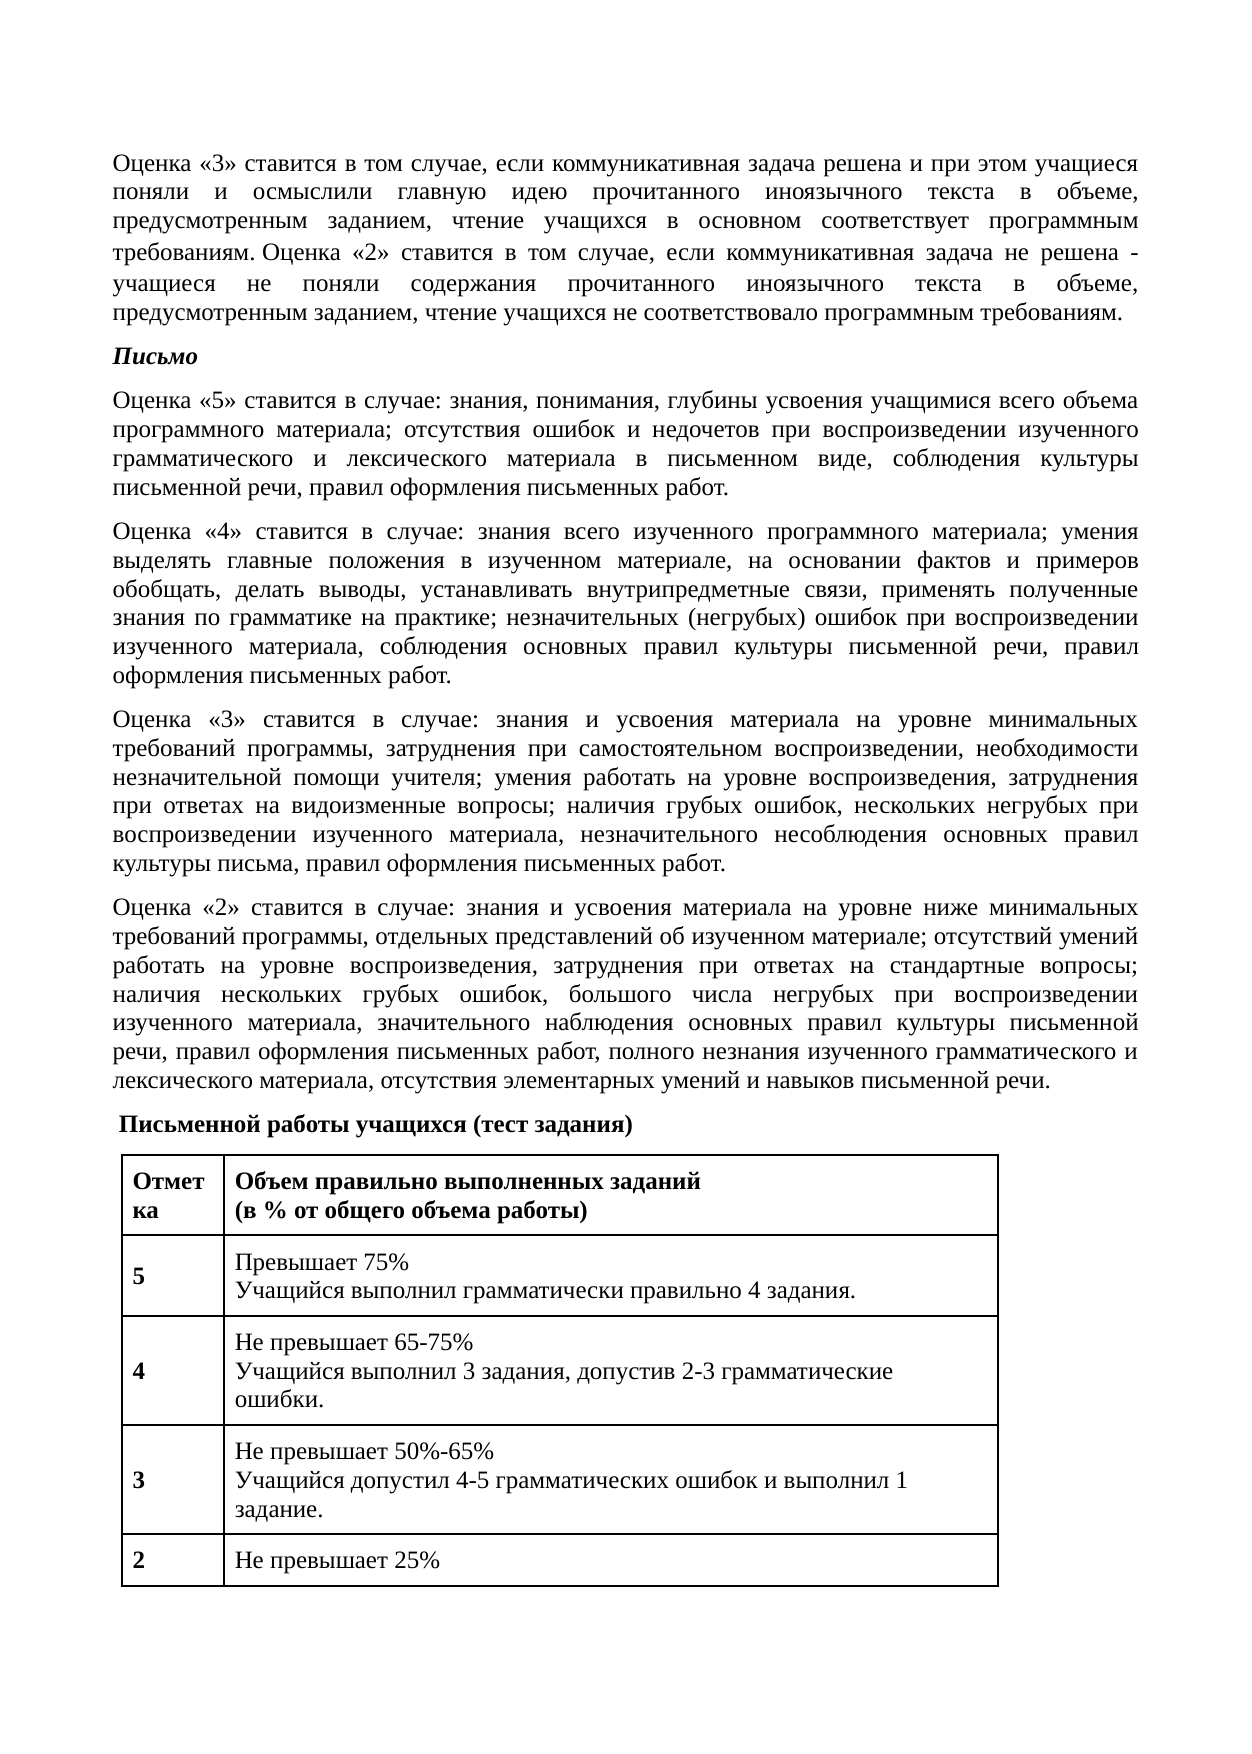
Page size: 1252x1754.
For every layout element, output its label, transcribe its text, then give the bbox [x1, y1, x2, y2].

table_cell Не превышает 25% [225, 1535, 997, 1584]
table_cell 5 [123, 1236, 223, 1314]
table_cell 4 [123, 1317, 223, 1424]
table_header Объем правильно выполненных заданий (в % от общего объема работы) [225, 1156, 997, 1234]
table_cell Превышает 75% Учащийся выполнил грамматически правильно 4 задания. [225, 1236, 997, 1314]
text Письмо [112, 341, 1139, 370]
text Письменной работы учащихся (тест задания) [112, 1109, 1139, 1138]
text Оценка «3» ставится в случае: знания и усвоения материала на уровне минимальных требований программы, затруднения при самостоятельном воспроизведении, необходимости незначительной помощи учителя; умения работать на уровне воспроизведения, затруднения при ответах на видоизменные вопросы; наличия грубых ошибок, нескольких негрубых при воспроизведении изученного материала, незначительного несоблюдения основных правил культуры письма, правил оформления письменных работ. [112, 704, 1139, 877]
text Оценка «5» ставится в случае: знания, понимания, глубины усвоения учащимися всего объема программного материала; отсутствия ошибок и недочетов при воспроизведении изученного грамматического и лексического материала в письменном виде, соблюдения культуры письменной речи, правил оформления письменных работ. [112, 386, 1139, 501]
table_cell 2 [123, 1535, 223, 1584]
table_header Отметка [123, 1156, 223, 1234]
text Оценка «4» ставится в случае: знания всего изученного программного материала; умения выделять главные положения в изученном материале, на основании фактов и примеров обобщать, делать выводы, устанавливать внутрипредметные связи, применять полученные знания по грамматике на практике; незначительных (негрубых) ошибок при воспроизведении изученного материала, соблюдения основных правил культуры письменной речи, правил оформления письменных работ. [112, 516, 1139, 689]
text Оценка «2» ставится в случае: знания и усвоения материала на уровне ниже минимальных требований программы, отдельных представлений об изученном материале; отсутствий умений работать на уровне воспроизведения, затруднения при ответах на стандартные вопросы; наличия нескольких грубых ошибок, большого числа негрубых при воспроизведении изученного материала, значительного наблюдения основных правил культуры письменной речи, правил оформления письменных работ, полного незнания изученного грамматического и лексического материала, отсутствия элементарных умений и навыков письменной речи. [112, 892, 1139, 1094]
text Оценка «3» ставится в том случае, если коммуникативная задача решена и при этом учащиеся поняли и осмыслили главную идею прочитанного иноязычного текста в объеме, предусмотренным заданием, чтение учащихся в основном соответствует программным требованиям. Оценка «2» ставится в том случае, если коммуникативная задача не решена - учащиеся не поняли содержания прочитанного иноязычного текста в объеме, предусмотренным заданием, чтение учащихся не соответствовало программным требованиям. [112, 148, 1139, 326]
table_cell Не превышает 65-75% Учащийся выполнил 3 задания, допустив 2-3 грамматические ошибки. [225, 1317, 997, 1424]
table_cell 3 [123, 1426, 223, 1533]
table_cell Не превышает 50%-65% Учащийся допустил 4-5 грамматических ошибок и выполнил 1 задание. [225, 1426, 997, 1533]
